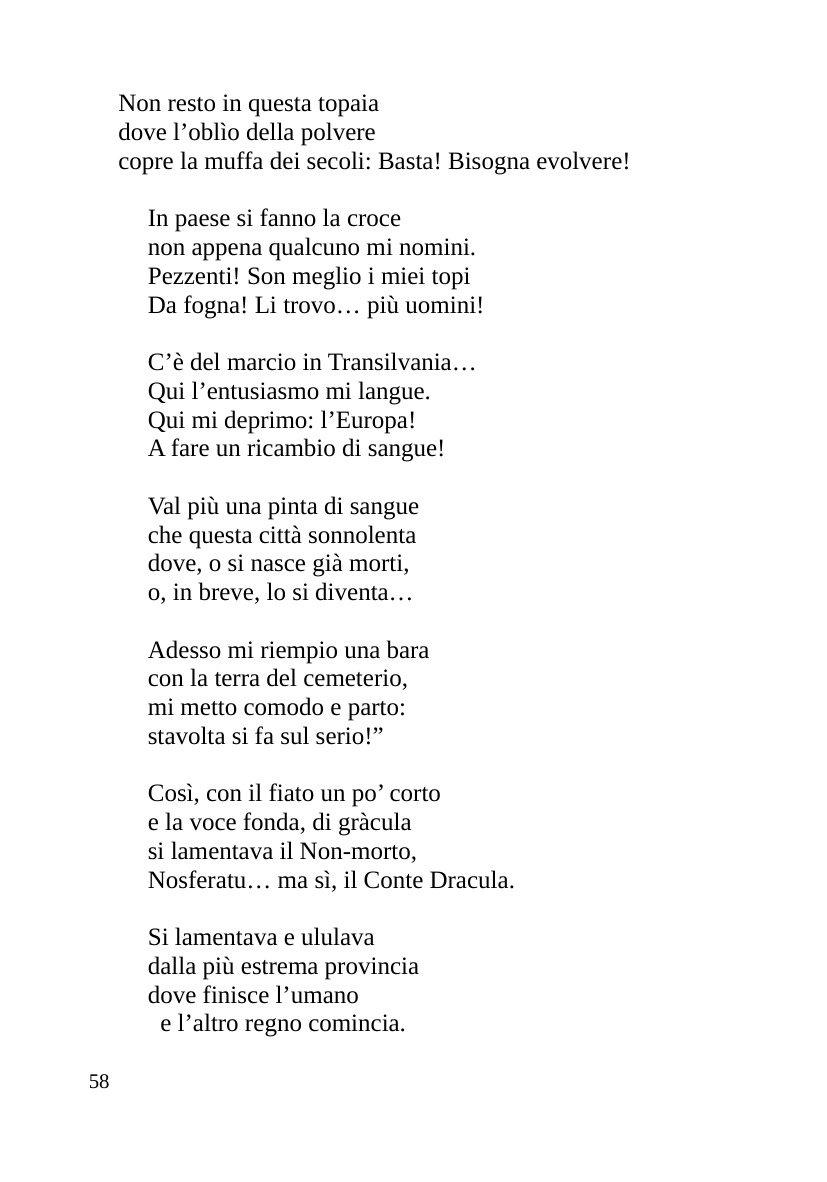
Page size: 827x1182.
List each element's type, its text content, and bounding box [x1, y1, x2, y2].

text A fare un ricambio di sangue! [148, 433, 738, 462]
text e l’altro regno comincia. [148, 1008, 738, 1037]
text Nosferatu… ma sì, il Conte Dracula. [148, 865, 738, 893]
text o, in breve, lo si diventa… [148, 577, 738, 606]
text che questa città sonnolenta [148, 520, 738, 548]
text non appena qualcuno mi nomini. [148, 232, 738, 261]
text Non resto in questa topaia [118, 88, 738, 117]
text e la voce fonda, di gràcula [148, 807, 738, 836]
text dove l’oblìo della polvere [118, 117, 738, 146]
text dalla più estrema provincia [148, 951, 738, 980]
text Adesso mi riempio una bara [148, 635, 738, 663]
text C’è del marcio in Transilvania… [148, 347, 738, 376]
text Così, con il fiato un po’ corto [148, 778, 738, 807]
text Si lamentava e ululava [148, 922, 738, 951]
text Val più una pinta di sangue [148, 491, 738, 520]
text Pezzenti! Son meglio i miei topi [148, 261, 738, 290]
text stavolta si fa sul serio!” [148, 721, 738, 750]
text Qui mi deprimo: l’Europa! [148, 405, 738, 433]
text Da fogna! Li trovo… più uomini! [148, 290, 738, 318]
text dove finisce l’umano [148, 980, 738, 1008]
text dove, o si nasce già morti, [148, 548, 738, 577]
text con la terra del cemeterio, [148, 663, 738, 692]
text si lamentava il Non-morto, [148, 836, 738, 865]
text Qui l’entusiasmo mi langue. [148, 376, 738, 405]
text In paese si fanno la croce [148, 203, 738, 232]
text copre la muffa dei secoli: Basta! Bisogna evolvere! [118, 146, 738, 175]
text mi metto comodo e parto: [148, 692, 738, 721]
